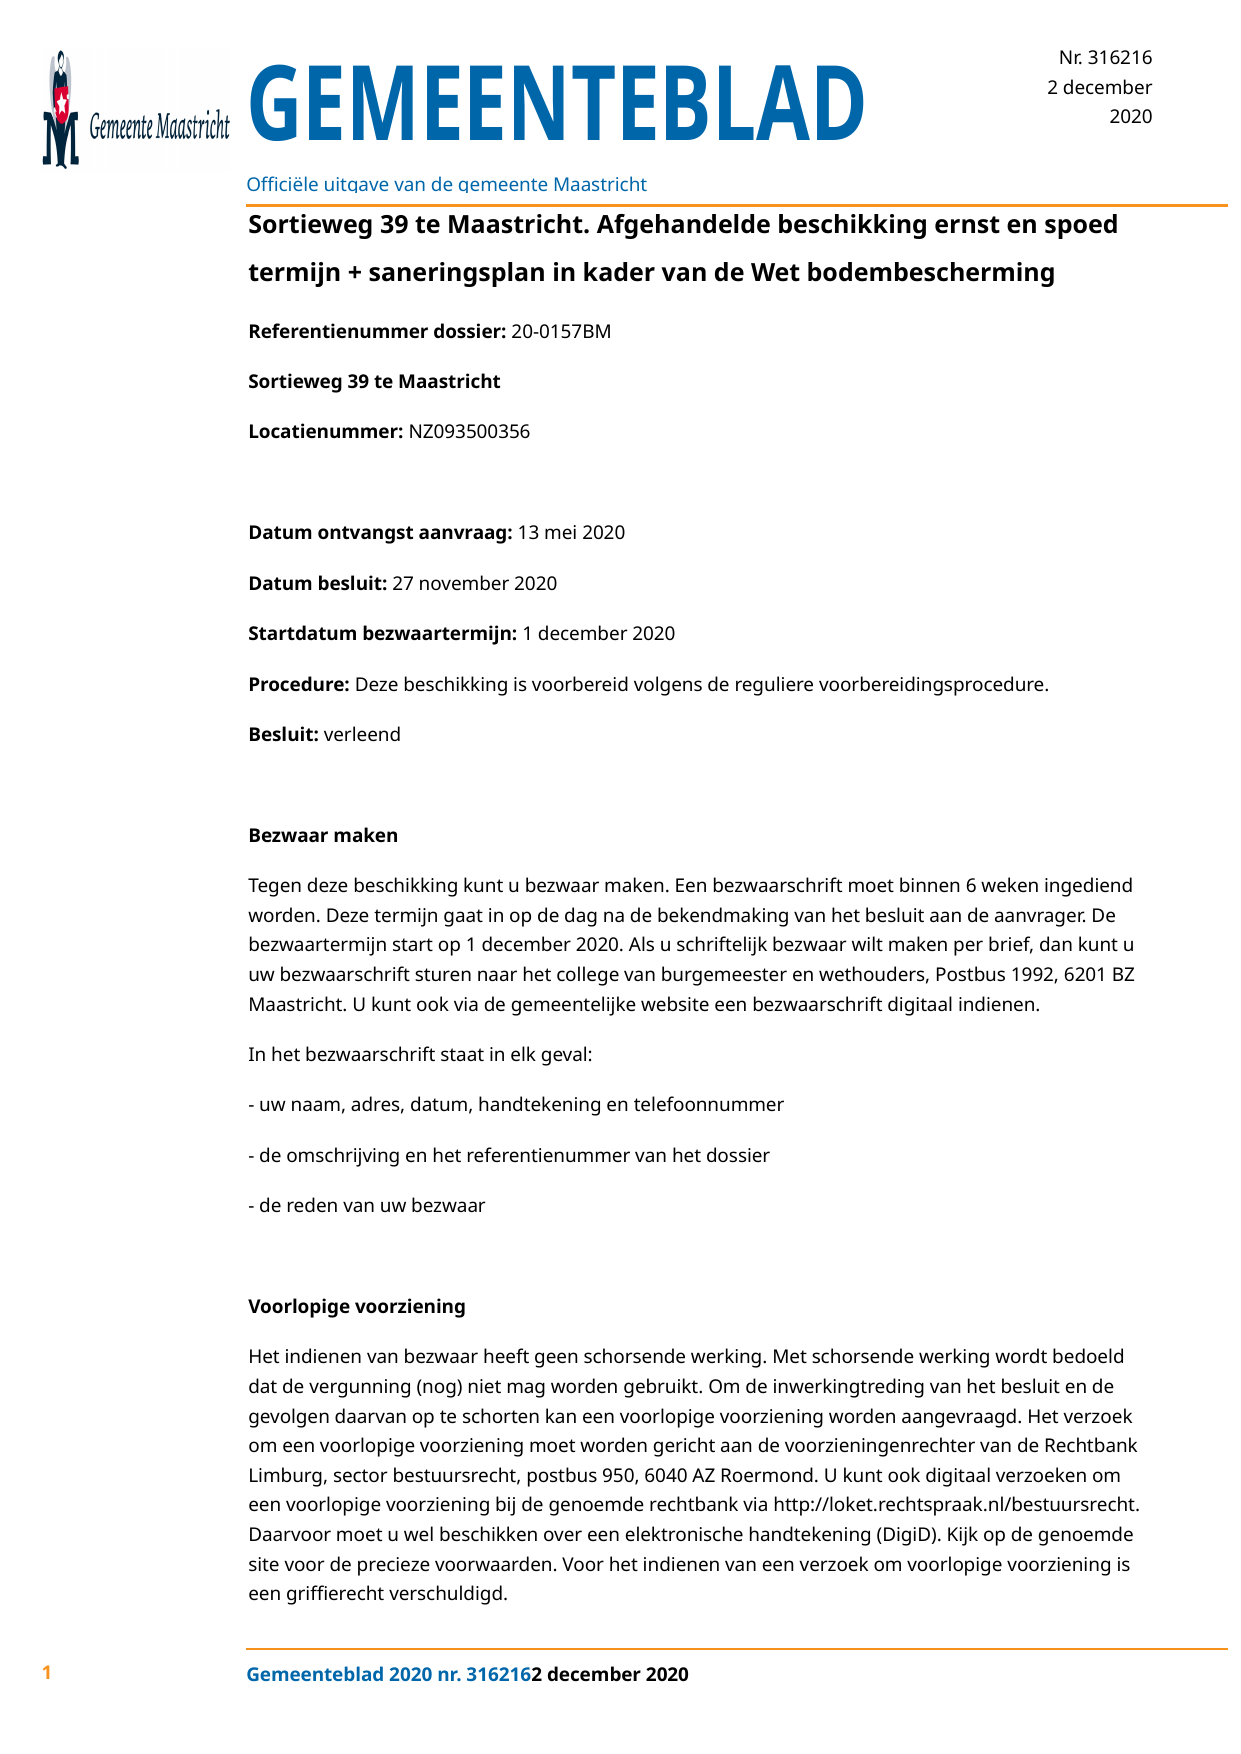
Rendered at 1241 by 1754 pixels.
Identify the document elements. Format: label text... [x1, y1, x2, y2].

text - uw naam, adres, datum, handtekening en telefoonnummer [248, 1092, 1152, 1117]
text Startdatum bezwaartermijn: 1 december 2020 [248, 620, 1152, 646]
text Referentienummer dossier: 20-0157BM [248, 318, 1152, 344]
text Bezwaar maken [248, 822, 1152, 848]
text Locatienummer: NZ093500356 [248, 419, 1152, 444]
text Datum ontvangst aanvraag: 13 mei 2020 [248, 519, 1152, 545]
text In het bezwaarschrift staat in elk geval: [248, 1041, 1152, 1067]
text Datum besluit: 27 november 2020 [248, 570, 1152, 596]
text - de omschrijving en het referentienummer van het dossier [248, 1142, 1152, 1168]
text Voorlopige voorziening [248, 1293, 1152, 1319]
text Besluit: verleend [248, 721, 1152, 747]
picture [41, 47, 231, 172]
text Tegen deze beschikking kunt u bezwaar maken. Een bezwaarschrift moet binnen 6 weken ingediend worden. Deze termijn gaat in op de dag na de bekendmaking van het besluit aan de aanvrager. De bezwaartermijn start op 1 december 2020. Als u schriftelijk bezwaar wilt maken per brief, dan kunt u uw bezwaarschrift sturen naar het college van burgemeester en wethouders, Postbus 1992, 6201 BZ Maastricht. U kunt ook via de gemeentelijke website een bezwaarschrift digitaal indienen. [248, 872, 1152, 1017]
text Sortieweg 39 te Maastricht [248, 368, 1152, 394]
text Procedure: Deze beschikking is voorbereid volgens de reguliere voorbereidingsprocedure. [248, 671, 1152, 697]
text - de reden van uw bezwaar [248, 1192, 1152, 1218]
text Sortieweg 39 te Maastricht. Afgehandelde beschikking ernst en spoed termijn + saneringsplan in kader van de Wet bodembescherming [248, 207, 1152, 288]
text Het indienen van bezwaar heeft geen schorsende werking. Met schorsende werking wordt bedoeld dat de vergunning (nog) niet mag worden gebruikt. Om de inwerkingtreding van het besluit en de gevolgen daarvan op te schorten kan een voorlopige voorziening worden aangevraagd. Het verzoek om een voorlopige voorziening moet worden gericht aan de voorzieningenrechter van de Rechtbank Limburg, sector bestuursrecht, postbus 950, 6040 AZ Roermond. U kunt ook digitaal verzoeken om een voorlopige voorziening bij de genoemde rechtbank via http://loket.rechtspraak.nl/bestuursrecht. Daarvoor moet u wel beschikken over een elektronische handtekening (DigiD). Kijk op de genoemde site voor de precieze voorwaarden. Voor het indienen van een verzoek om voorlopige voorziening is een griffierecht verschuldigd. [248, 1344, 1152, 1606]
